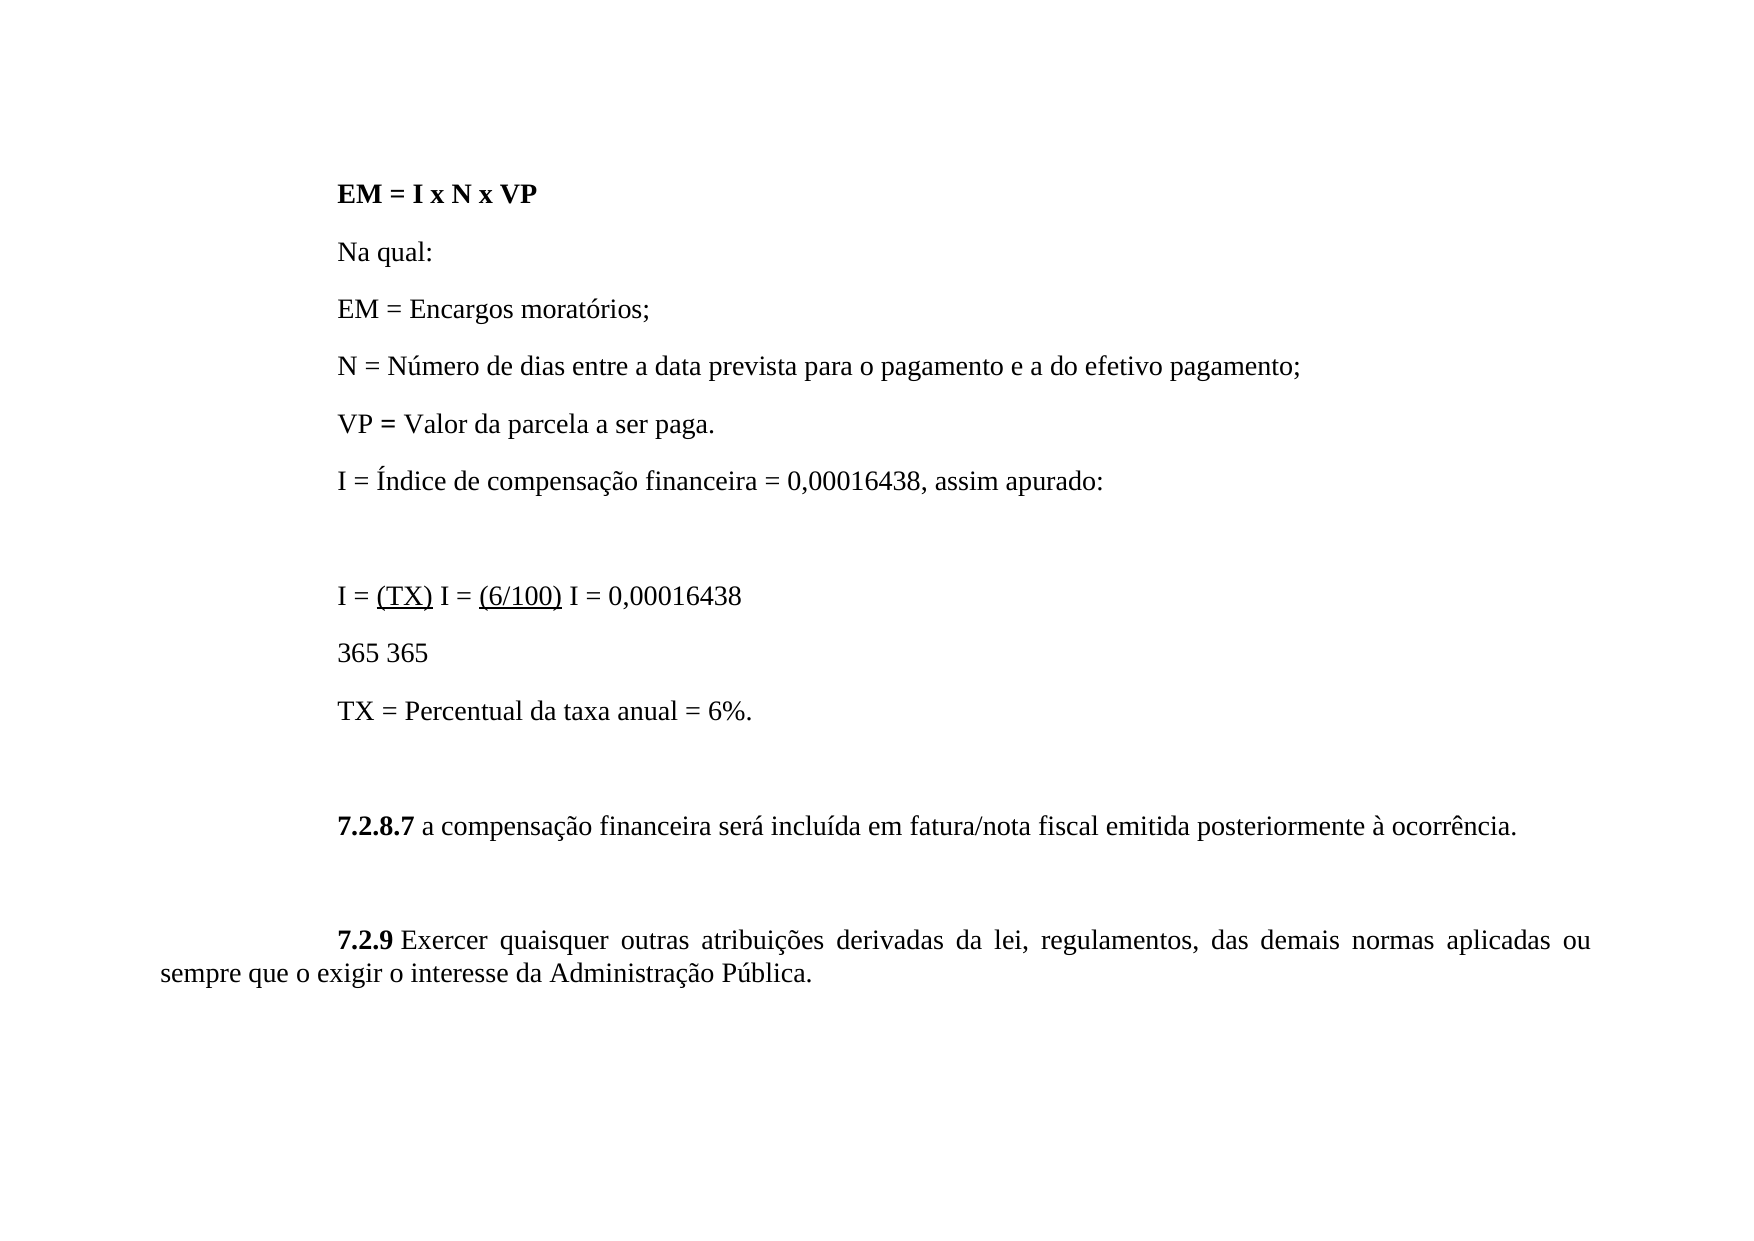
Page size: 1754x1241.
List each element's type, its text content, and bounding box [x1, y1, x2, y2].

text 365 365 [160, 636, 1594, 669]
text VP = Valor da parcela a ser paga. [160, 407, 1594, 439]
text EM = I x N x VP [160, 177, 1594, 209]
text 7.2.9 Exercer quaisquer outras atribuições derivadas da lei, regulamentos, das demais normas aplicadas ou sempre que o exigir o interesse da Administração Pública. [160, 923, 1594, 988]
text I = (TX) I = (6/100) I = 0,00016438 [160, 579, 1594, 611]
text 7.2.8.7 a compensação financeira será incluída em fatura/nota fiscal emitida posteriormente à ocorrência. [160, 808, 1594, 841]
text N = Número de dias entre a data prevista para o pagamento e a do efetivo pagamento; [160, 349, 1594, 382]
text I = Índice de compensação financeira = 0,00016438, assim apurado: [160, 464, 1594, 497]
text EM = Encargos moratórios; [160, 292, 1594, 324]
text Na qual: [160, 234, 1594, 267]
text TX = Percentual da taxa anual = 6%. [160, 694, 1594, 726]
